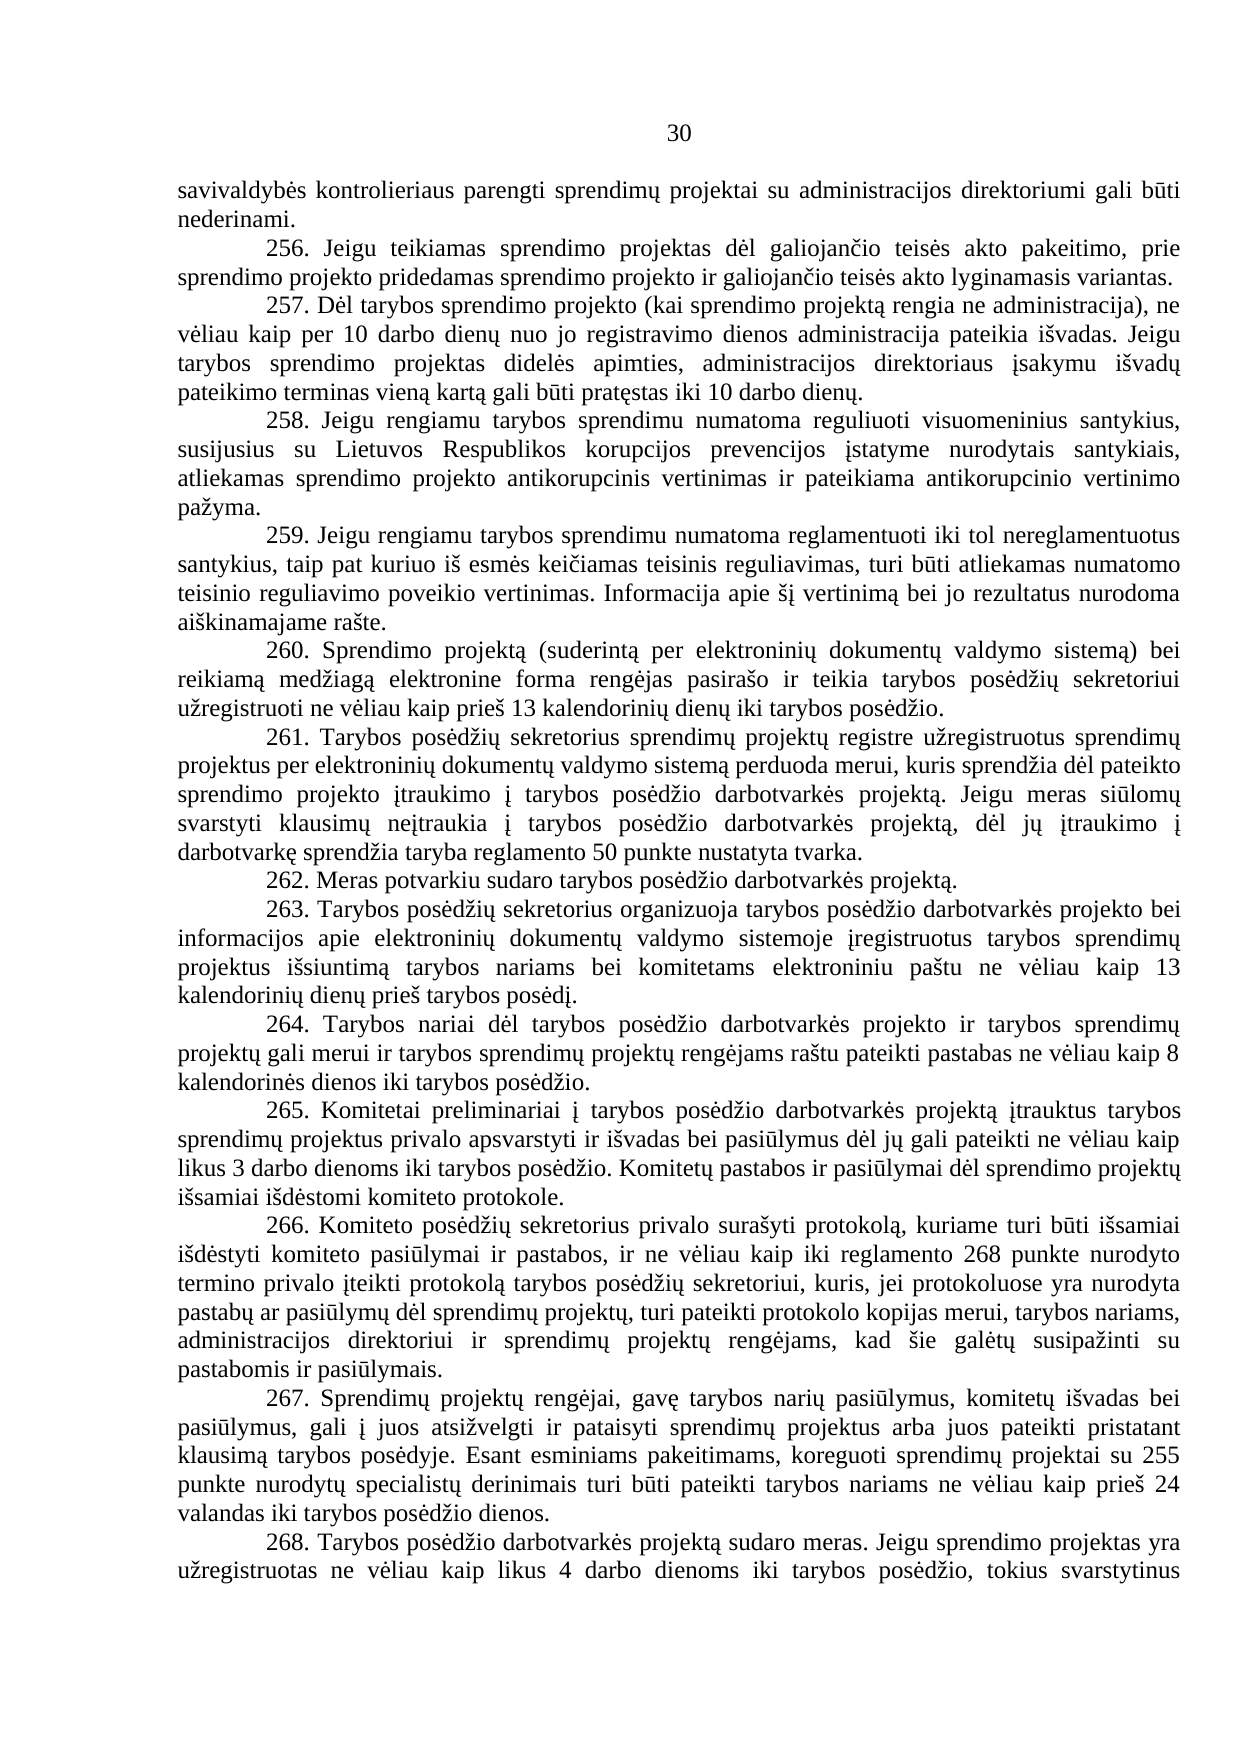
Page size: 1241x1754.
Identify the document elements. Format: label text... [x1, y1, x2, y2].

text 263. Tarybos posėdžių sekretorius organizuoja tarybos posėdžio darbotvarkės projekto bei informacijos apie elektroninių dokumentų valdymo sistemoje įregistruotus tarybos sprendimų projektus išsiuntimą tarybos nariams bei komitetams elektroniniu paštu ne vėliau kaip 13 kalendorinių dienų prieš tarybos posėdį. [177, 894, 1181, 1009]
text 261. Tarybos posėdžių sekretorius sprendimų projektų registre užregistruotus sprendimų projektus per elektroninių dokumentų valdymo sistemą perduoda merui, kuris sprendžia dėl pateikto sprendimo projekto įtraukimo į tarybos posėdžio darbotvarkės projektą. Jeigu meras siūlomų svarstyti klausimų neįtraukia į tarybos posėdžio darbotvarkės projektą, dėl jų įtraukimo į darbotvarkę sprendžia taryba reglamento 50 punkte nustatyta tvarka. [177, 722, 1181, 866]
text 268. Tarybos posėdžio darbotvarkės projektą sudaro meras. Jeigu sprendimo projektas yra užregistruotas ne vėliau kaip likus 4 darbo dienoms iki tarybos posėdžio, tokius svarstytinus [177, 1527, 1181, 1584]
text savivaldybės kontrolieriaus parengti sprendimų projektai su administracijos direktoriumi gali būti nederinami. [177, 176, 1181, 233]
text 260. Sprendimo projektą (suderintą per elektroninių dokumentų valdymo sistemą) bei reikiamą medžiagą elektronine forma rengėjas pasirašo ir teikia tarybos posėdžių sekretoriui užregistruoti ne vėliau kaip prieš 13 kalendorinių dienų iki tarybos posėdžio. [177, 636, 1181, 722]
text 265. Komitetai preliminariai į tarybos posėdžio darbotvarkės projektą įtrauktus tarybos sprendimų projektus privalo apsvarstyti ir išvadas bei pasiūlymus dėl jų gali pateikti ne vėliau kaip likus 3 darbo dienoms iki tarybos posėdžio. Komitetų pastabos ir pasiūlymai dėl sprendimo projektų išsamiai išdėstomi komiteto protokole. [177, 1096, 1181, 1211]
text 257. Dėl tarybos sprendimo projekto (kai sprendimo projektą rengia ne administracija), ne vėliau kaip per 10 darbo dienų nuo jo registravimo dienos administracija pateikia išvadas. Jeigu tarybos sprendimo projektas didelės apimties, administracijos direktoriaus įsakymu išvadų pateikimo terminas vieną kartą gali būti pratęstas iki 10 darbo dienų. [177, 291, 1181, 406]
text 264. Tarybos nariai dėl tarybos posėdžio darbotvarkės projekto ir tarybos sprendimų projektų gali merui ir tarybos sprendimų projektų rengėjams raštu pateikti pastabas ne vėliau kaip 8 kalendorinės dienos iki tarybos posėdžio. [177, 1009, 1181, 1096]
text 267. Sprendimų projektų rengėjai, gavę tarybos narių pasiūlymus, komitetų išvadas bei pasiūlymus, gali į juos atsižvelgti ir pataisyti sprendimų projektus arba juos pateikti pristatant klausimą tarybos posėdyje. Esant esminiams pakeitimams, koreguoti sprendimų projektai su 255 punkte nurodytų specialistų derinimais turi būti pateikti tarybos nariams ne vėliau kaip prieš 24 valandas iki tarybos posėdžio dienos. [177, 1383, 1181, 1527]
text 256. Jeigu teikiamas sprendimo projektas dėl galiojančio teisės akto pakeitimo, prie sprendimo projekto pridedamas sprendimo projekto ir galiojančio teisės akto lyginamasis variantas. [177, 233, 1181, 291]
text 258. Jeigu rengiamu tarybos sprendimu numatoma reguliuoti visuomeninius santykius, susijusius su Lietuvos Respublikos korupcijos prevencijos įstatyme nurodytais santykiais, atliekamas sprendimo projekto antikorupcinis vertinimas ir pateikiama antikorupcinio vertinimo pažyma. [177, 406, 1181, 521]
text 266. Komiteto posėdžių sekretorius privalo surašyti protokolą, kuriame turi būti išsamiai išdėstyti komiteto pasiūlymai ir pastabos, ir ne vėliau kaip iki reglamento 268 punkte nurodyto termino privalo įteikti protokolą tarybos posėdžių sekretoriui, kuris, jei protokoluose yra nurodyta pastabų ar pasiūlymų dėl sprendimų projektų, turi pateikti protokolo kopijas merui, tarybos nariams, administracijos direktoriui ir sprendimų projektų rengėjams, kad šie galėtų susipažinti su pastabomis ir pasiūlymais. [177, 1211, 1181, 1383]
text 259. Jeigu rengiamu tarybos sprendimu numatoma reglamentuoti iki tol nereglamentuotus santykius, taip pat kuriuo iš esmės keičiamas teisinis reguliavimas, turi būti atliekamas numatomo teisinio reguliavimo poveikio vertinimas. Informacija apie šį vertinimą bei jo rezultatus nurodoma aiškinamajame rašte. [177, 521, 1181, 636]
text 262. Meras potvarkiu sudaro tarybos posėdžio darbotvarkės projektą. [177, 866, 1181, 894]
